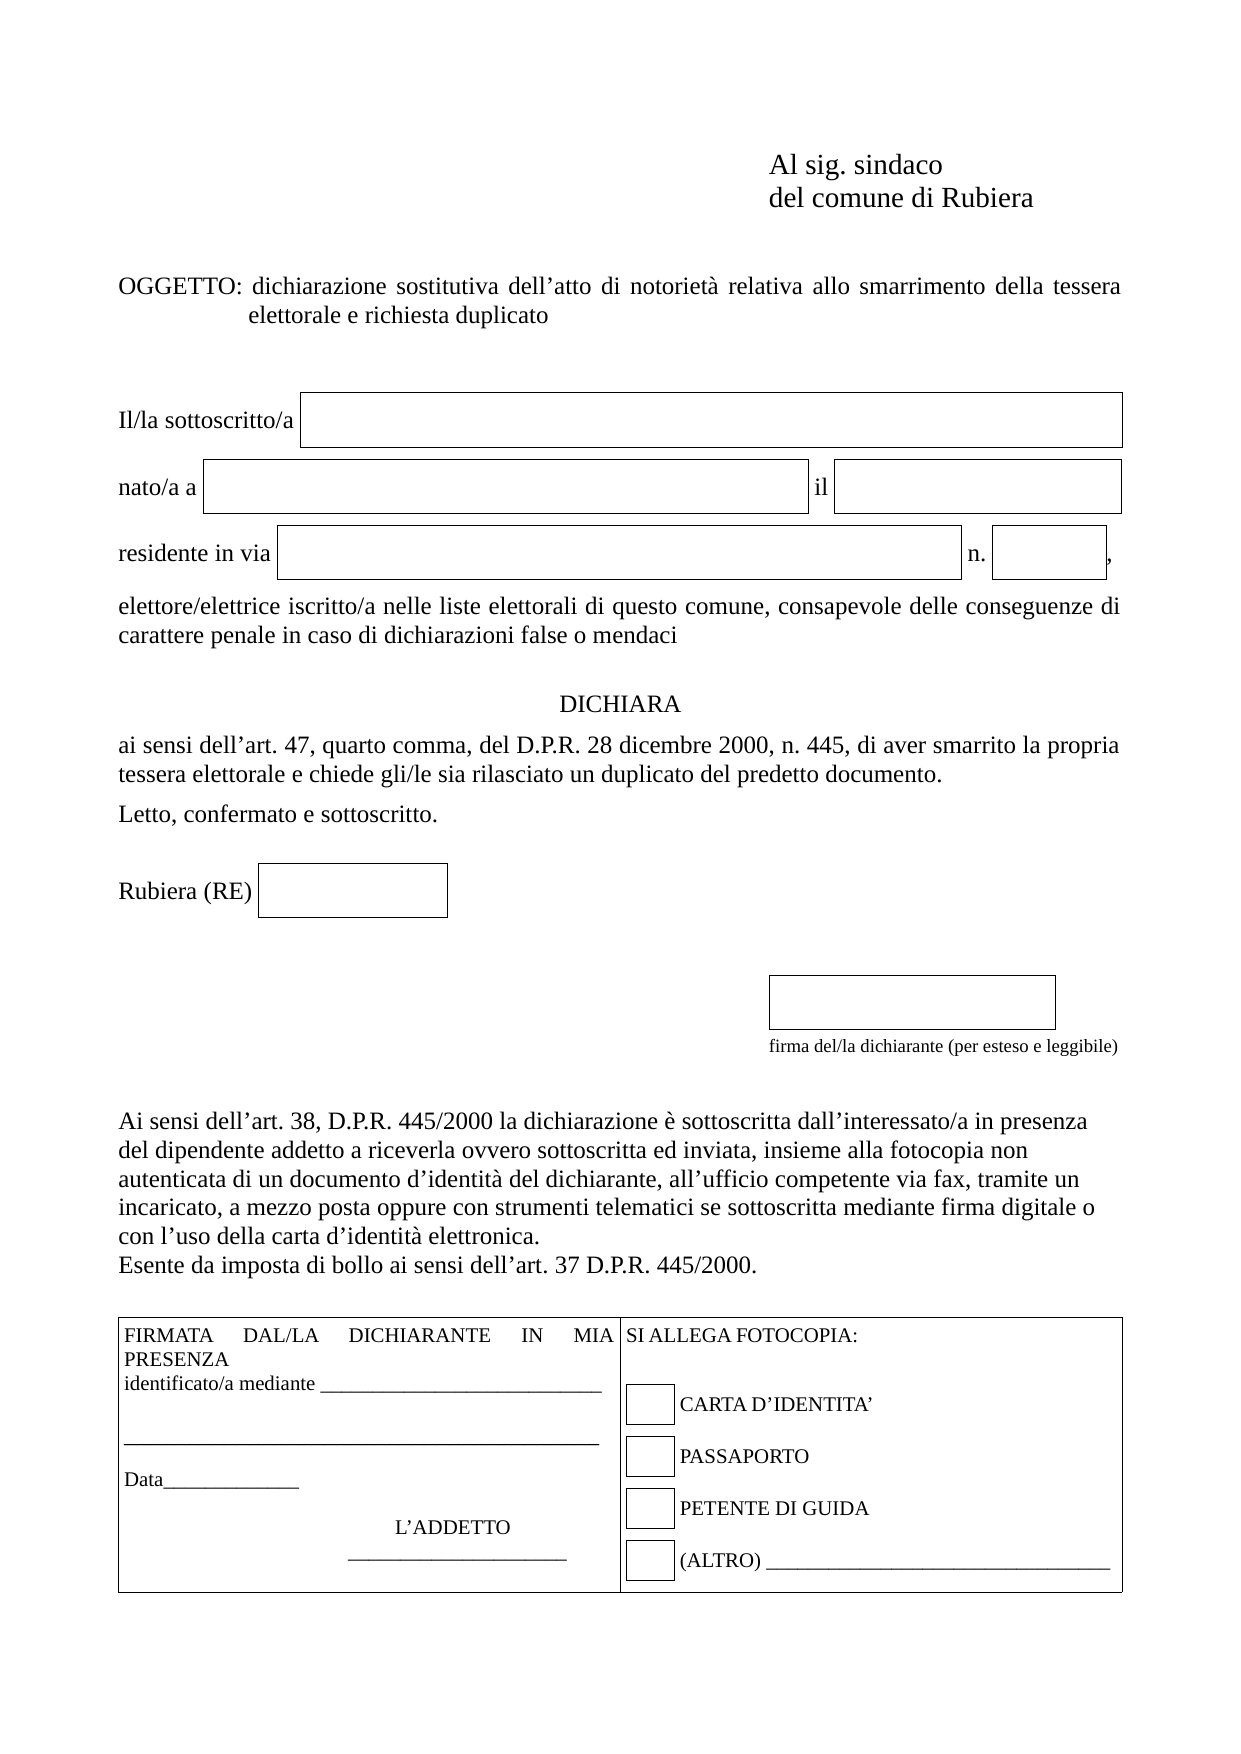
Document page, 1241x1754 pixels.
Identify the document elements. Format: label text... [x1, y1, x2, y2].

text , [1107, 525, 1122, 579]
table_header FIRMATA DAL/LA DICHIARANTE IN MIA PRESENZA identificato/a mediante ___________________________ ______________________________________ Data_____________ L’ADDETTO _____________________ [119, 1318, 620, 1592]
text firma del/la dichiarante (per esteso e leggibile) [118, 1029, 1122, 1058]
table_header SI ALLEGA FOTOCOPIA: CARTA D’IDENTITA’ PASSAPORTO PETENTE DI GUIDA (ALTRO) _________________________________ [621, 1318, 1122, 1592]
text elettore/elettrice iscritto/a nelle liste elettorali di questo comune, consapevole delle conseguenze di carattere penale in caso di dichiarazioni false o mendaci [118, 591, 1122, 649]
text OGGETTO: dichiarazione sostitutiva dell’atto di notorietà relativa allo smarrimento della tessera elettorale e richiesta duplicato [118, 271, 1122, 329]
text residente in via [118, 525, 277, 579]
text DICHIARA [118, 689, 1122, 718]
text Al sig. sindaco [118, 147, 1122, 180]
text Esente da imposta di bollo ai sensi dell’art. 37 D.P.R. 445/2000. [118, 1250, 1122, 1279]
text nato/a a [118, 459, 203, 513]
text [448, 863, 1122, 917]
text ai sensi dell’art. 47, quarto comma, del D.P.R. 28 dicembre 2000, n. 445, di aver smarrito la propria tessera elettorale e chiede gli/le sia rilasciato un duplicato del predetto documento. [118, 730, 1122, 788]
text Letto, confermato e sottoscritto. [118, 799, 1122, 828]
text il [809, 459, 834, 513]
text Ai sensi dell’art. 38, D.P.R. 445/2000 la dichiarazione è sottoscritta dall’interessato/a in presenza del dipendente addetto a riceverla ovvero sottoscritta ed inviata, insieme alla fotocopia non autenticata di un documento d’identità del dichiarante, all’ufficio competente via fax, tramite un incaricato, a mezzo posta oppure con strumenti telematici se sottoscritta mediante firma digitale o con l’uso della carta d’identità elettronica. [118, 1106, 1122, 1250]
text Rubiera (RE) [118, 863, 258, 917]
text Il/la sottoscritto/a [118, 392, 300, 447]
text del comune di Rubiera [118, 180, 1122, 214]
text n. [962, 525, 992, 579]
